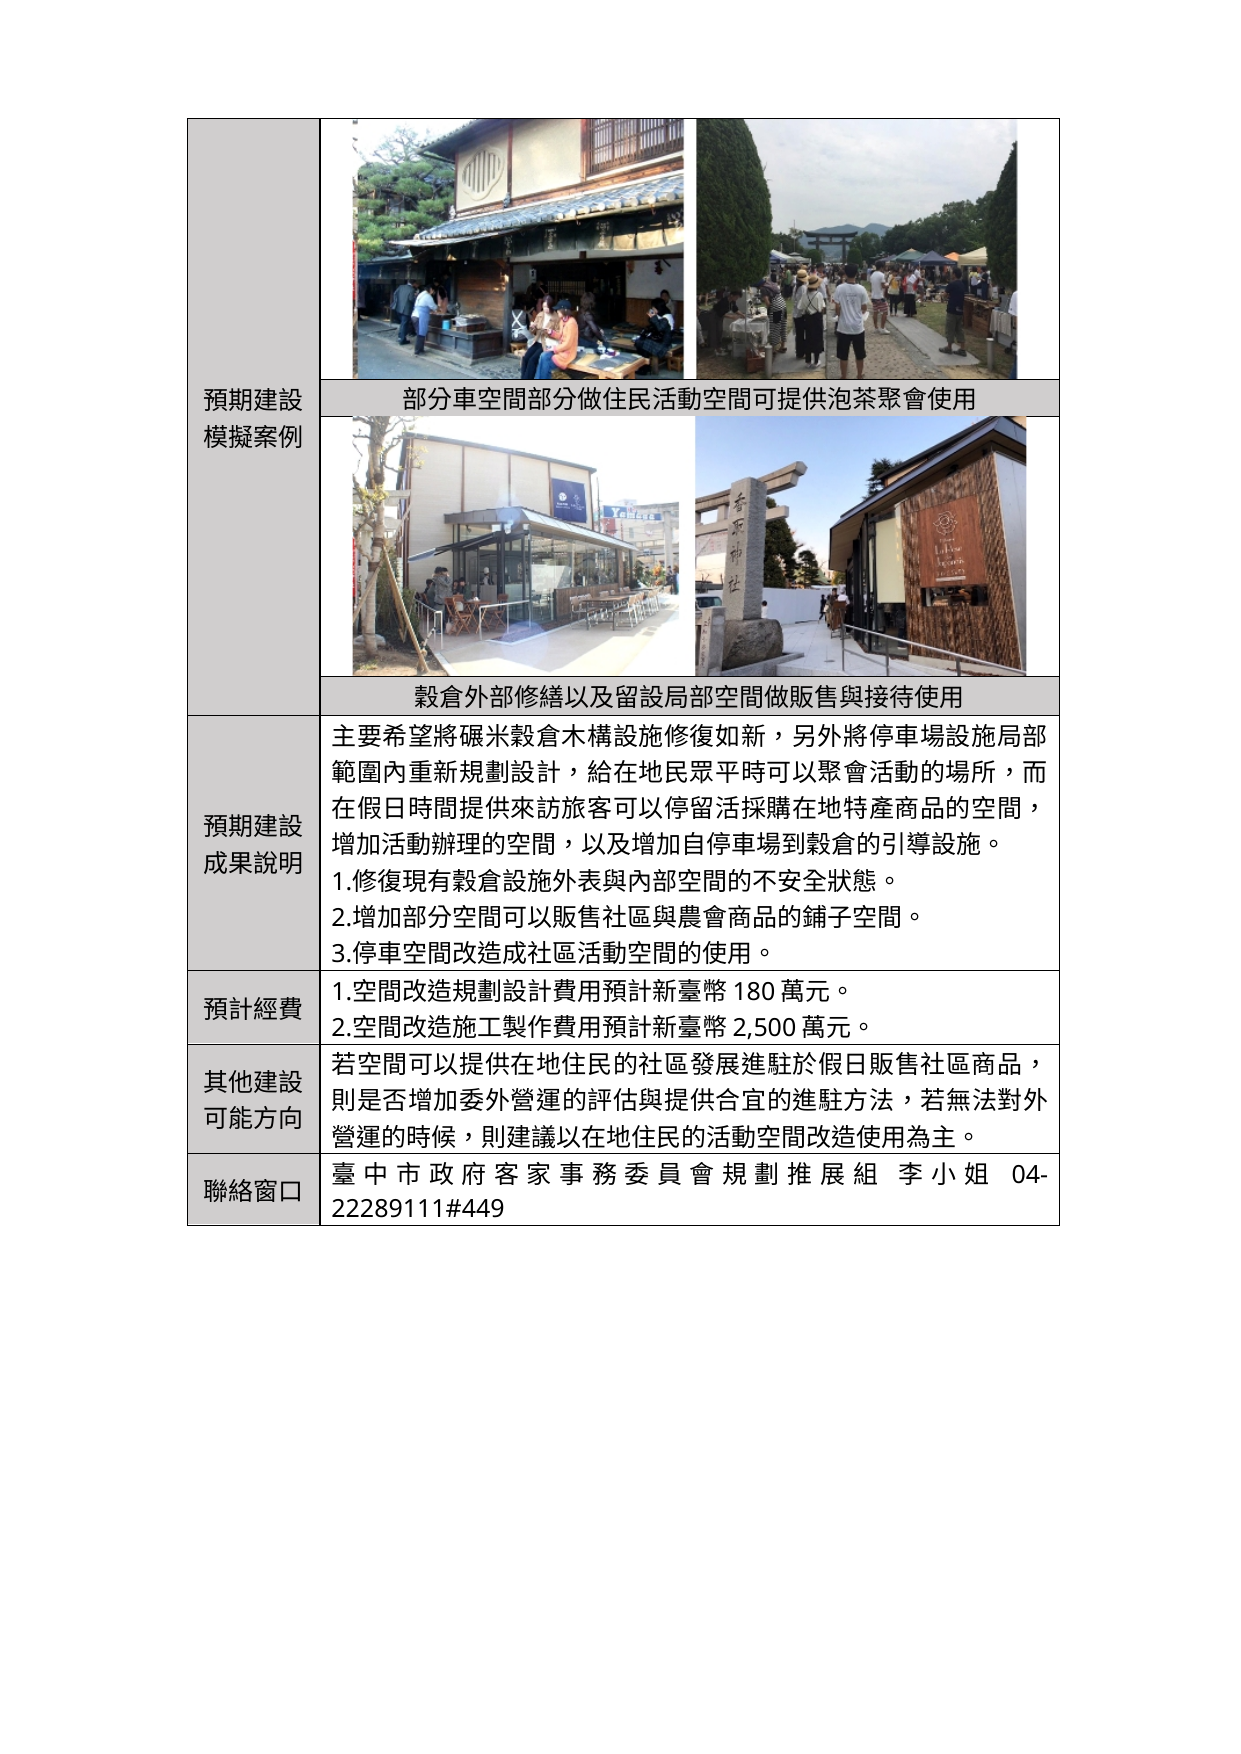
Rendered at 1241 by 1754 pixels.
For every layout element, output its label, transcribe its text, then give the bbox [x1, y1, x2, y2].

table_cell 其他建設可能方向 [188, 1045, 319, 1153]
table_cell 臺中市政府客家事務委員會規劃推展組 李小姐 04-22289111#449 [321, 1154, 1059, 1224]
table_cell 主要希望將碾米穀倉木構設施修復如新，另外將停車場設施局部範圍內重新規劃設計，給在地民眾平時可以聚會活動的場所，而在假日時間提供來訪旅客可以停留活採購在地特產商品的空間，增加活動辦理的空間，以及增加自停車場到穀倉的引導設施。 1.修復現有穀倉設施外表與內部空間的不安全狀態。 2.增加部分空間可以販售社區與農會商品的鋪子空間。 3.停車空間改造成社區活動空間的使用。 [321, 716, 1059, 970]
table_cell 預期建設 成果說明 [188, 716, 319, 970]
picture [352, 119, 1027, 379]
table_cell 部分車空間部分做住民活動空間可提供泡茶聚會使用 [321, 380, 1059, 416]
table_cell 1.空間改造規劃設計費用預計新臺幣180萬元。 2.空間改造施工製作費用預計新臺幣2,500萬元。 [321, 971, 1059, 1043]
table_cell 預計經費 [188, 971, 319, 1043]
table_cell [321, 417, 352, 676]
picture [352, 416, 1027, 676]
table_cell [1027, 119, 1059, 378]
table_cell 預期建設 模擬案例 [188, 119, 319, 715]
table_cell 穀倉外部修繕以及留設局部空間做販售與接待使用 [321, 677, 1059, 715]
table_cell 若空間可以提供在地住民的社區發展進駐於假日販售社區商品，則是否增加委外營運的評估與提供合宜的進駐方法，若無法對外營運的時候，則建議以在地住民的活動空間改造使用為主。 [321, 1045, 1059, 1153]
table_cell [1027, 417, 1059, 676]
table_cell [321, 119, 352, 378]
table_cell 聯絡窗口 [188, 1154, 319, 1224]
